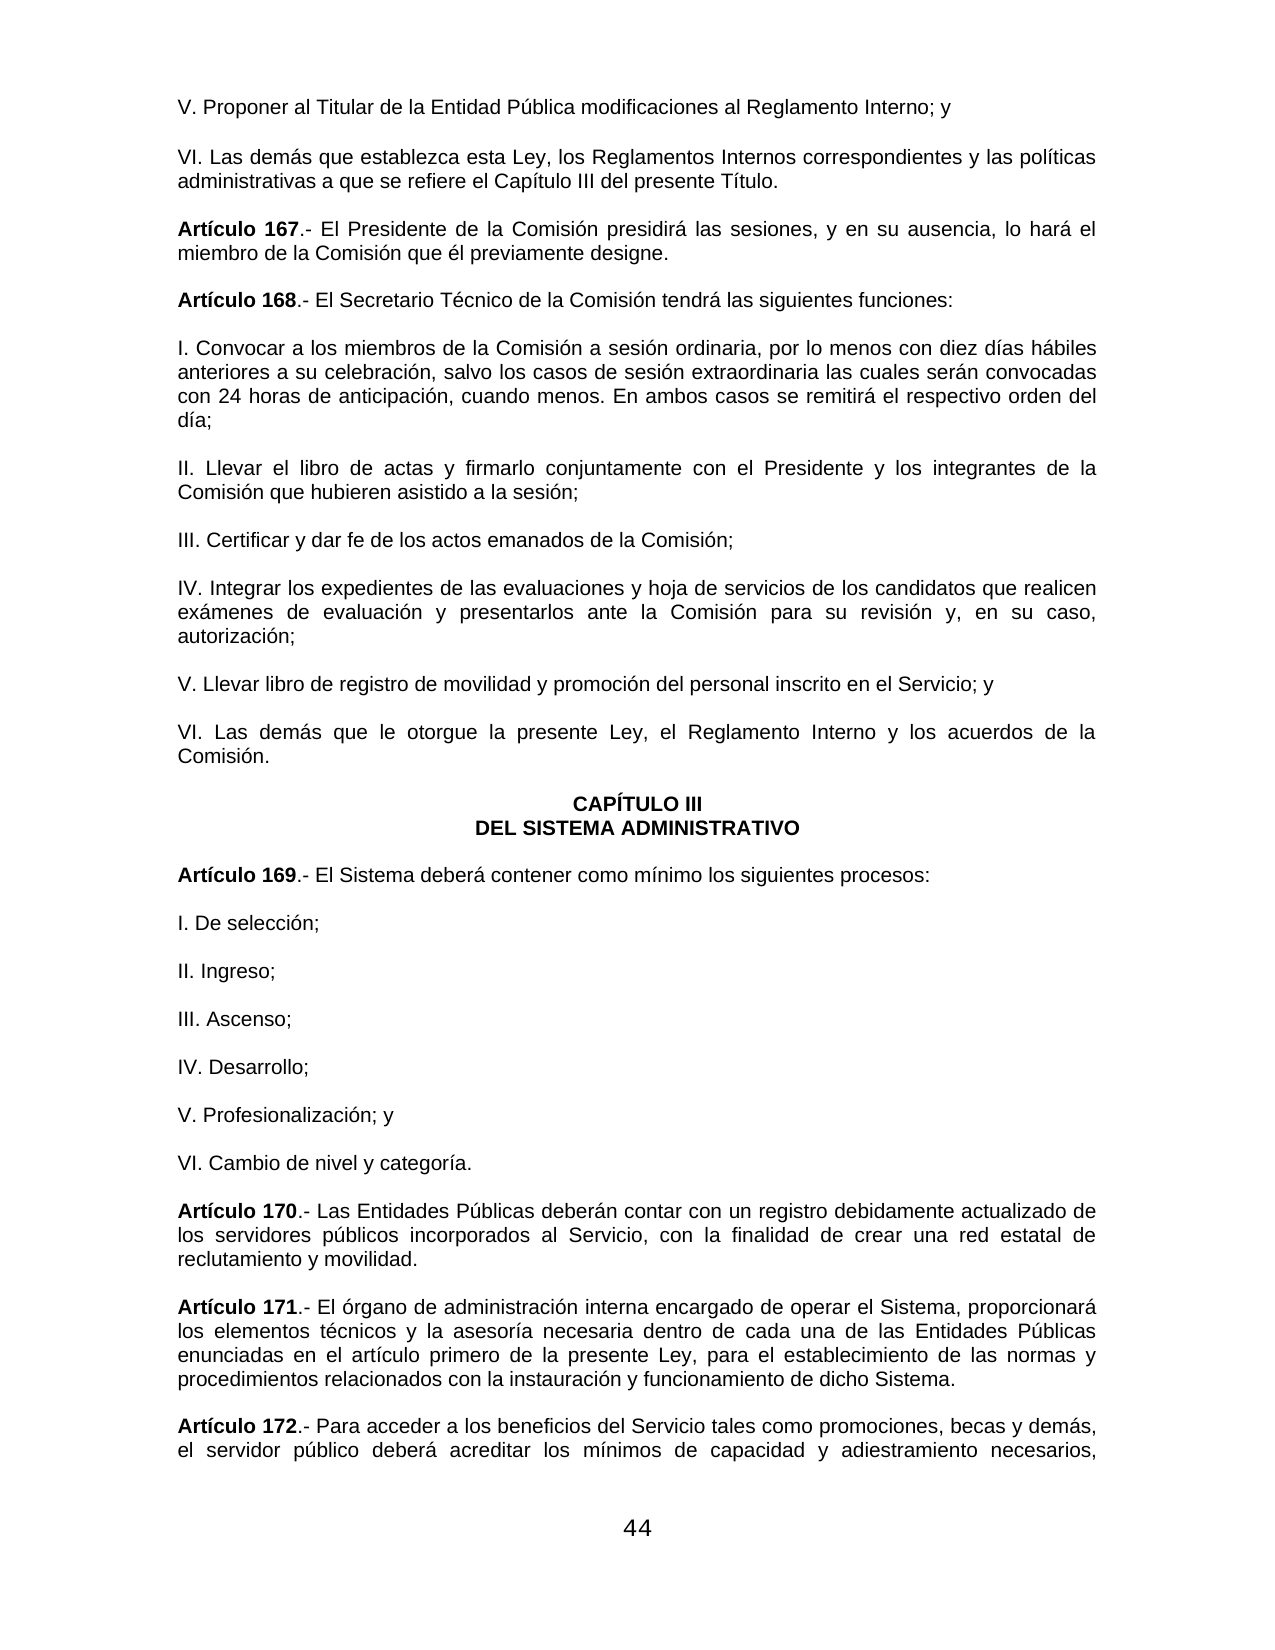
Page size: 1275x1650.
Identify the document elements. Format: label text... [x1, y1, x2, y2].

text III. Certificar y dar fe de los actos emanados de la Comisión; [177, 528, 1098, 552]
text Artículo 172.- Para acceder a los beneficios del Servicio tales como promociones, becas y demás, el servidor público deberá acreditar los mínimos de capacidad y adiestramiento necesarios, [177, 1414, 1098, 1462]
text Artículo 170.- Las Entidades Públicas deberán contar con un registro debidamente actualizado de los servidores públicos incorporados al Servicio, con la finalidad de crear una red estatal de reclutamiento y movilidad. [177, 1199, 1098, 1271]
text III. Ascenso; [177, 1007, 1098, 1031]
subtitle CAPÍTULO III [177, 791, 1098, 815]
text Artículo 171.- El órgano de administración interna encargado de operar el Sistema, proporcionará los elementos técnicos y la asesoría necesaria dentro de cada una de las Entidades Públicas enunciadas en el artículo primero de la presente Ley, para el establecimiento de las normas y procedimientos relacionados con la instauración y funcionamiento de dicho Sistema. [177, 1294, 1098, 1390]
text V. Profesionalización; y [177, 1103, 1098, 1127]
text VI. Cambio de nivel y categoría. [177, 1151, 1098, 1175]
text IV. Desarrollo; [177, 1055, 1098, 1079]
text V. Llevar libro de registro de movilidad y promoción del personal inscrito en el Servicio; y [177, 672, 1098, 696]
text V. Proponer al Titular de la Entidad Pública modificaciones al Reglamento Interno; y [177, 89, 1098, 121]
text VI. Las demás que le otorgue la presente Ley, el Reglamento Interno y los acuerdos de la Comisión. [177, 719, 1098, 767]
text VI. Las demás que establezca esta Ley, los Reglamentos Internos correspondientes y las políticas administrativas a que se refiere el Capítulo III del presente Título. [177, 144, 1098, 192]
text IV. Integrar los expedientes de las evaluaciones y hoja de servicios de los candidatos que realicen exámenes de evaluación y presentarlos ante la Comisión para su revisión y, en su caso, autorización; [177, 576, 1098, 648]
text I. Convocar a los miembros de la Comisión a sesión ordinaria, por lo menos con diez días hábiles anteriores a su celebración, salvo los casos de sesión extraordinaria las cuales serán convocadas con 24 horas de anticipación, cuando menos. En ambos casos se remitirá el respectivo orden del día; [177, 336, 1098, 432]
text Artículo 168.- El Secretario Técnico de la Comisión tendrá las siguientes funciones: [177, 288, 1098, 312]
text II. Ingreso; [177, 959, 1098, 983]
subtitle DEL SISTEMA ADMINISTRATIVO [177, 815, 1098, 839]
text II. Llevar el libro de actas y firmarlo conjuntamente con el Presidente y los integrantes de la Comisión que hubieren asistido a la sesión; [177, 456, 1098, 504]
text Artículo 169.- El Sistema deberá contener como mínimo los siguientes procesos: [177, 863, 1098, 887]
text I. De selección; [177, 911, 1098, 935]
text Artículo 167.- El Presidente de la Comisión presidirá las sesiones, y en su ausencia, lo hará el miembro de la Comisión que él previamente designe. [177, 216, 1098, 264]
